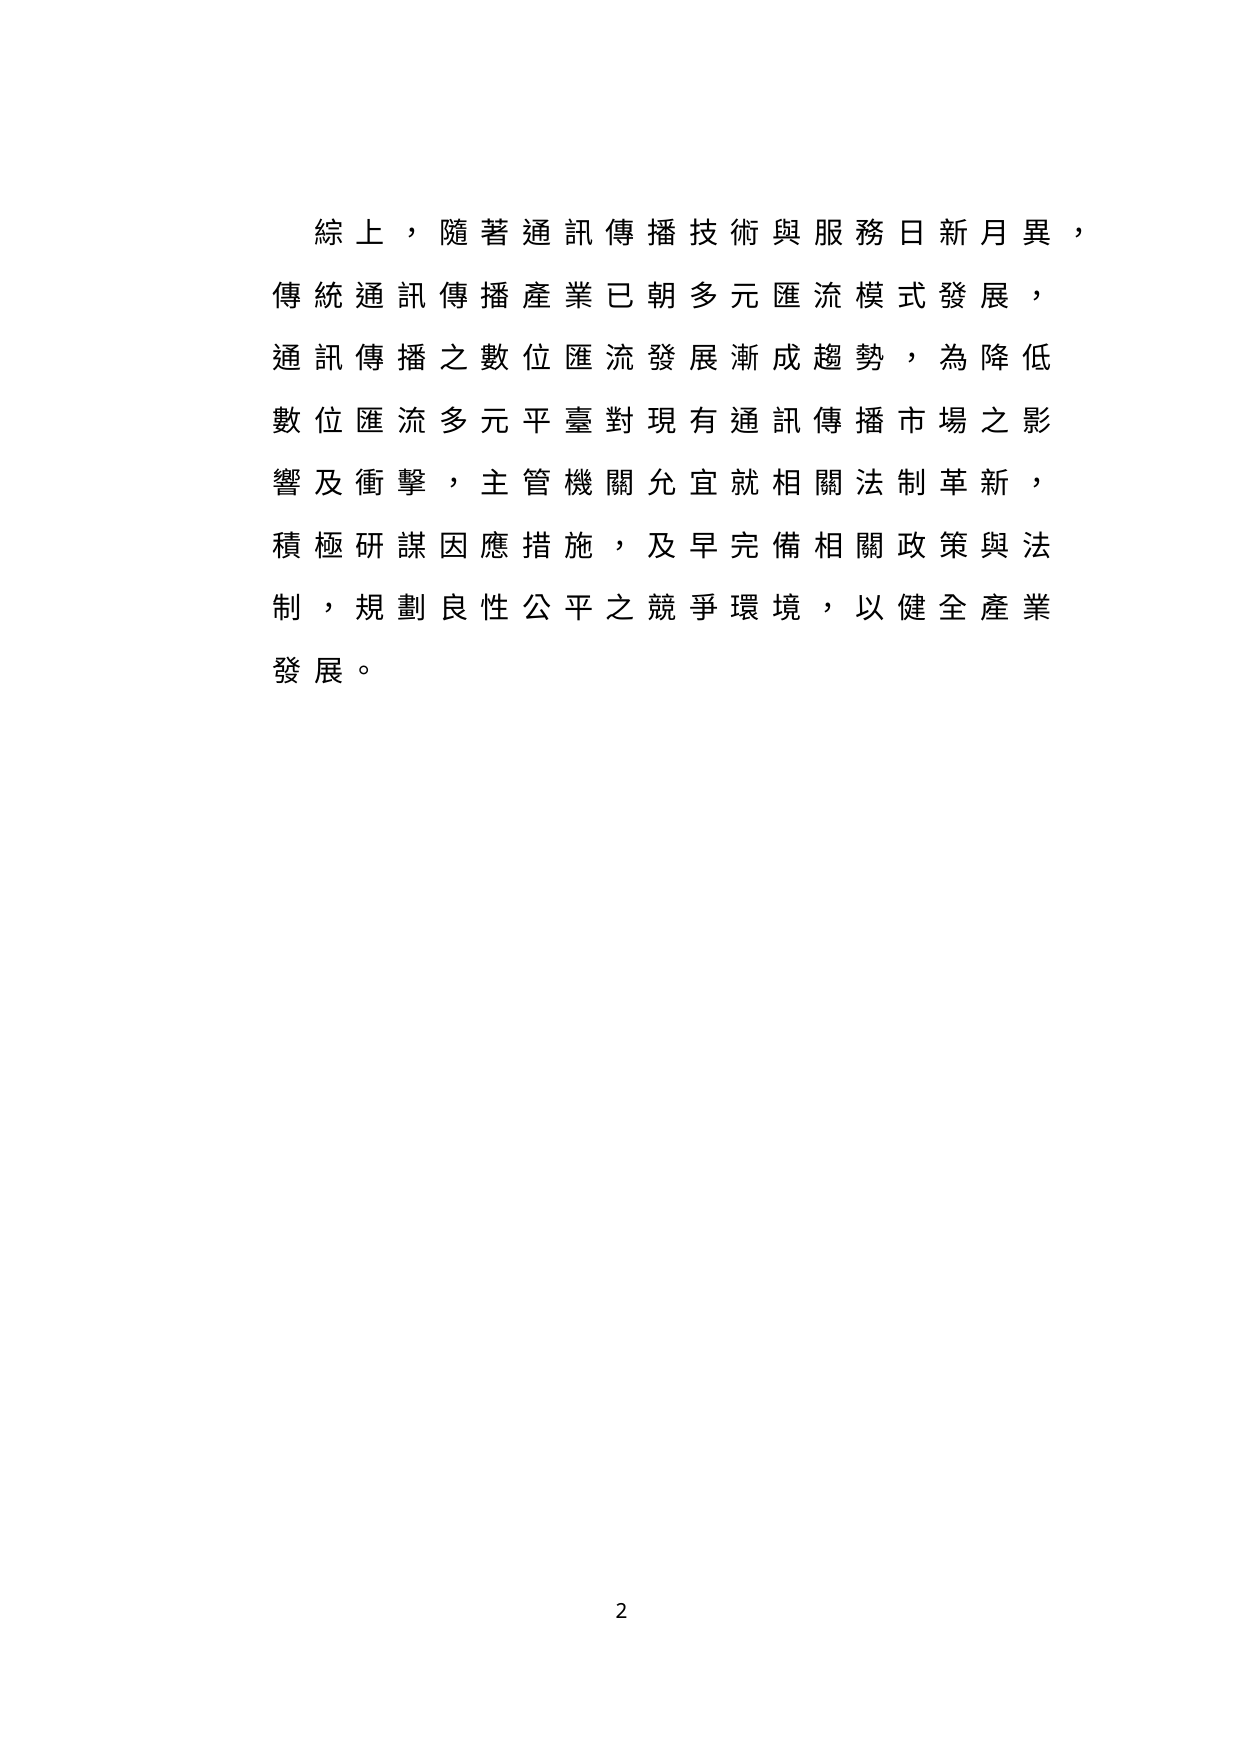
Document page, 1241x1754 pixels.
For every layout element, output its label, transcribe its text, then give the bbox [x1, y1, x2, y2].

text 綜上，隨著通訊傳播技術與服務日新月異，傳統通訊傳播產業已朝多元匯流模式發展，通訊傳播之數位匯流發展漸成趨勢，為降低數位匯流多元平臺對現有通訊傳播市場之影響及衝擊，主管機關允宜就相關法制革新，積極研謀因應措施，及早完備相關政策與法制，規劃良性公平之競爭環境，以健全產業發展。 [242, 189, 1058, 689]
